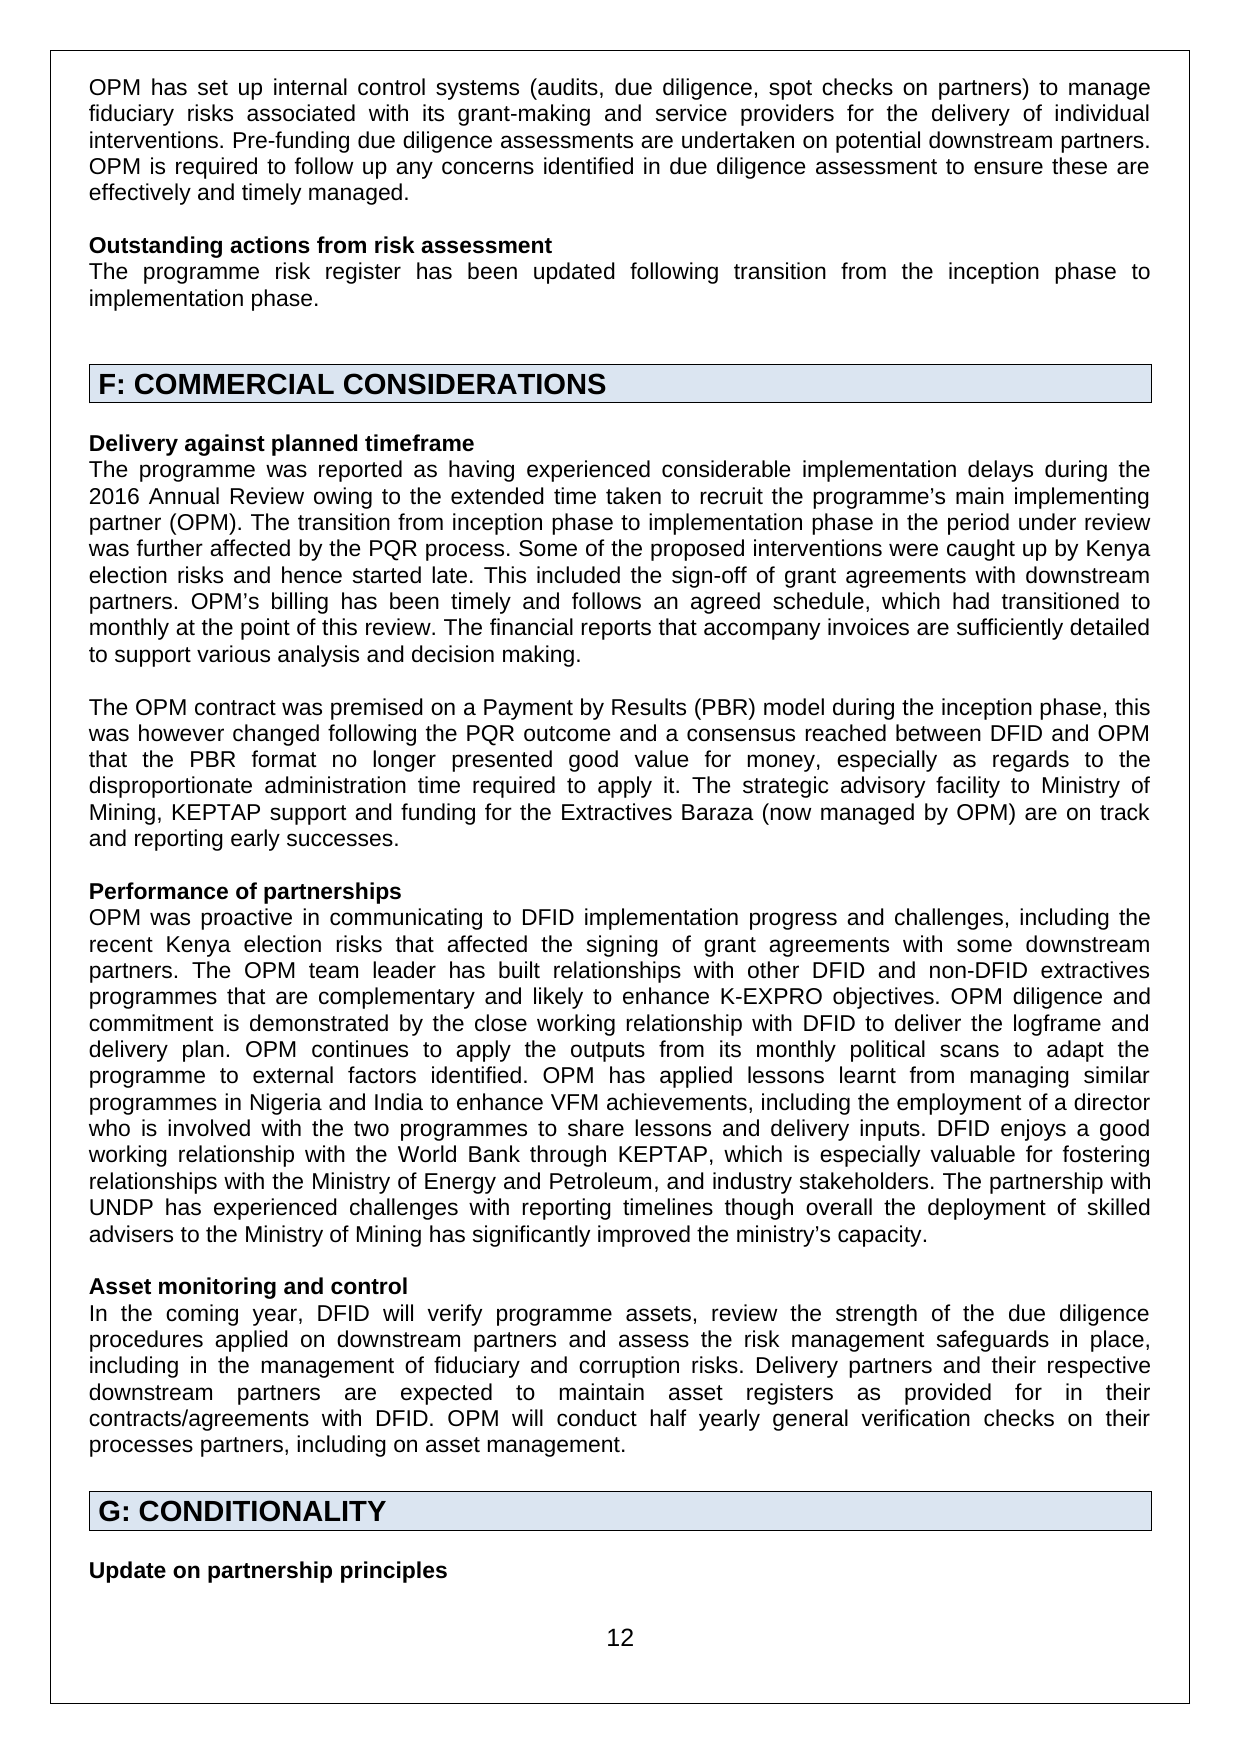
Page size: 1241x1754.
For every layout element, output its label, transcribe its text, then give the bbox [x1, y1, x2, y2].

text Update on partnership principles [89, 1557, 1152, 1584]
text The OPM contract was premised on a Payment by Results (PBR) model during the inception phase, this was however changed following the PQR outcome and a consensus reached between DFID and OPM that the PBR format no longer presented good value for money, especially as regards to the disproportionate administration time required to apply it. The strategic advisory facility to Ministry of Mining, KEPTAP support and funding for the Extractives Baraza (now managed by OPM) are on track and reporting early successes. [89, 693, 1152, 852]
text Outstanding actions from risk assessment [89, 232, 1152, 258]
text In the coming year, DFID will verify programme assets, review the strength of the due diligence procedures applied on downstream partners and assess the risk management safeguards in place, including in the management of fiduciary and corruption risks. Delivery partners and their respective downstream partners are expected to maintain asset registers as provided for in their contracts/agreements with DFID. OPM will conduct half yearly general verification checks on their processes partners, including on asset management. [89, 1299, 1152, 1458]
text Delivery against planned timeframe [89, 430, 1152, 456]
text Performance of partnerships [89, 878, 1152, 904]
text The programme risk register has been updated following transition from the inception phase to implementation phase. [89, 258, 1152, 311]
text The programme was reported as having experienced considerable implementation delays during the 2016 Annual Review owing to the extended time taken to recruit the programme’s main implementing partner (OPM). The transition from inception phase to implementation phase in the period under review was further affected by the PQR process. Some of the proposed interventions were caught up by Kenya election risks and hence started late. This included the sign-off of grant agreements with downstream partners. OPM’s billing has been timely and follows an agreed schedule, which had transitioned to monthly at the point of this review. The financial reports that accompany invoices are sufficiently detailed to support various analysis and decision making. [89, 456, 1152, 667]
text F: COMMERCIAL CONSIDERATIONS [90, 365, 1151, 402]
text OPM was proactive in communicating to DFID implementation progress and challenges, including the recent Kenya election risks that affected the signing of grant agreements with some downstream partners. The OPM team leader has built relationships with other DFID and non-DFID extractives programmes that are complementary and likely to enhance K-EXPRO objectives. OPM diligence and commitment is demonstrated by the close working relationship with DFID to deliver the logframe and delivery plan. OPM continues to apply the outputs from its monthly political scans to adapt the programme to external factors identified. OPM has applied lessons learnt from managing similar programmes in Nigeria and India to enhance VFM achievements, including the employment of a director who is involved with the two programmes to share lessons and delivery inputs. DFID enjoys a good working relationship with the World Bank through KEPTAP, which is especially valuable for fostering relationships with the Ministry of Energy and Petroleum, and industry stakeholders. The partnership with UNDP has experienced challenges with reporting timelines though overall the deployment of skilled advisers to the Ministry of Mining has significantly improved the ministry’s capacity. [89, 904, 1152, 1247]
text OPM has set up internal control systems (audits, due diligence, spot checks on partners) to manage fiduciary risks associated with its grant-making and service providers for the delivery of individual interventions. Pre-funding due diligence assessments are undertaken on potential downstream partners. OPM is required to follow up any concerns identified in due diligence assessment to ensure these are effectively and timely managed. [89, 74, 1152, 206]
text Asset monitoring and control [89, 1273, 1152, 1299]
text G: CONDITIONALITY [90, 1492, 1151, 1530]
